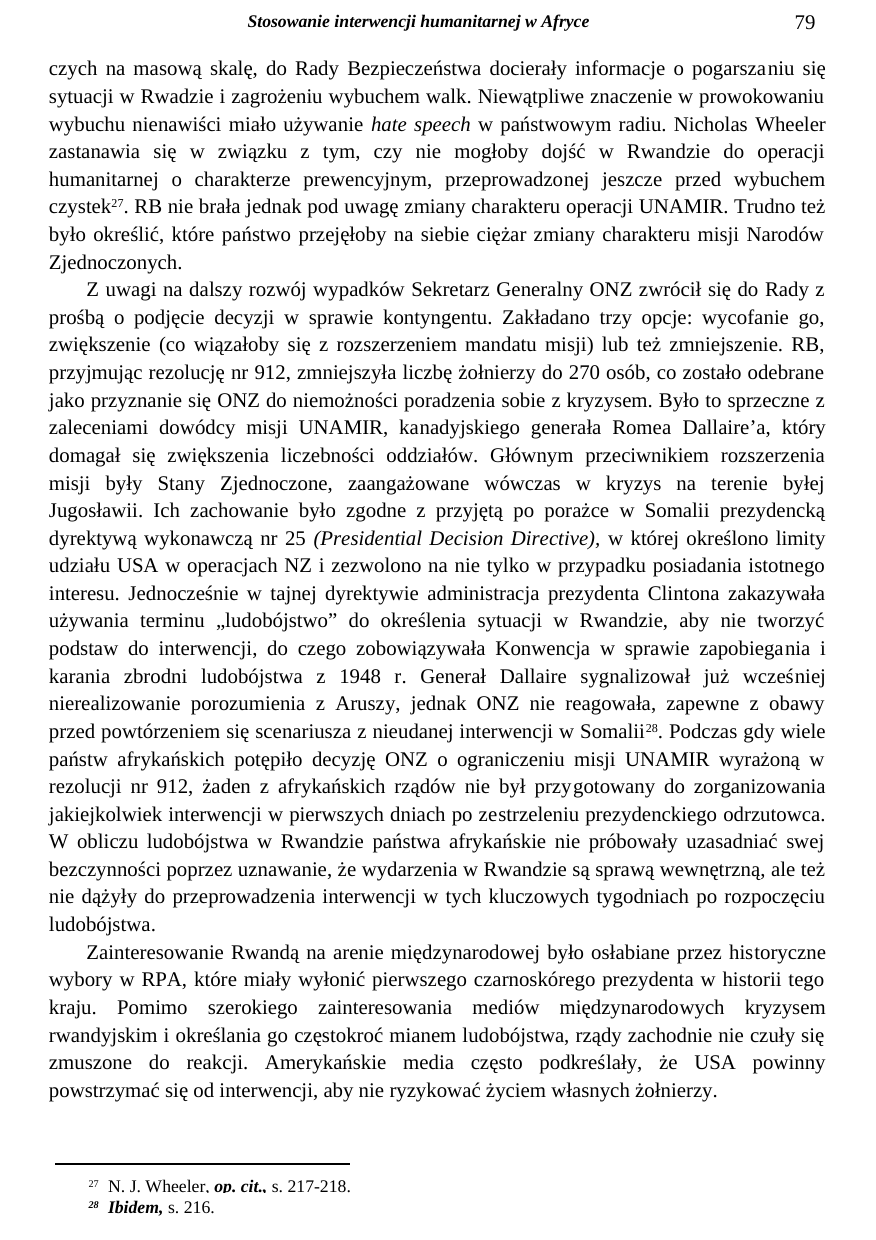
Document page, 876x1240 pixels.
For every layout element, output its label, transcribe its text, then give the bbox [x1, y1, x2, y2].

text 27 N. J. Wheeler, op. cit., s. 217-218. [49, 1175, 824, 1193]
text Zainteresowanie Rwandą na arenie międzynarodowej było osłabiane przez his­toryczne wybory w RPA, które miały wyłonić pierwszego czarnoskórego prezydenta w historii tego kraju. Pomimo szerokiego zainteresowania mediów międzynarodo­wych kryzysem rwandyjskim i określania go częstokroć mianem ludobójstwa, rządy zachodnie nie czuły się zmuszone do reakcji. Amerykańskie media często podkreś­lały, że USA powinny powstrzymać się od interwencji, aby nie ryzykować życiem własnych żołnierzy. [49, 940, 826, 1102]
text Stosowanie interwencji humanitarnej w Afryce [247, 10, 625, 31]
text 79 [794, 10, 823, 34]
text czych na masową skalę, do Rady Bezpieczeństwa docierały informacje o pogarsza­niu się sytuacji w Rwadzie i zagrożeniu wybuchem walk. Niewątpliwe znaczenie w prowokowaniu wybuchu nienawiści miało używanie hate speech w państwowym radiu. Nicholas Wheeler zastanawia się w związku z tym, czy nie mogłoby dojść w Rwandzie do operacji humanitarnej o charakterze prewencyjnym, przeprowadzo­nej jeszcze przed wybuchem czystek27. RB nie brała jednak pod uwagę zmiany cha­rakteru operacji UNAMIR. Trudno też było określić, które państwo przejęłoby na siebie ciężar zmiany charakteru misji Narodów Zjednoczonych. [49, 56, 826, 274]
text 28 Ibidem, s. 216. [49, 1197, 824, 1217]
text Z uwagi na dalszy rozwój wypadków Sekretarz Generalny ONZ zwrócił się do Rady z prośbą o podjęcie decyzji w sprawie kontyngentu. Zakładano trzy opcje: wycofanie go, zwiększenie (co wiązałoby się z rozszerzeniem mandatu misji) lub też zmniejszenie. RB, przyjmując rezolucję nr 912, zmniejszyła liczbę żołnierzy do 270 osób, co zostało odebrane jako przyznanie się ONZ do niemożności poradzenia sobie z kryzysem. Było to sprzeczne z zaleceniami dowódcy misji UNAMIR, ka­nadyjskiego generała Romea Dallaire’a, który domagał się zwiększenia liczebności oddziałów. Głównym przeciwnikiem rozszerzenia misji były Stany Zjednoczone, zaangażowane wówczas w kryzys na terenie byłej Jugosławii. Ich zachowanie było zgodne z przyjętą po porażce w Somalii prezydencką dyrektywą wykonawczą nr 25 (Presidential Decision Directive), w której określono limity udziału USA w opera­cjach NZ i zezwolono na nie tylko w przypadku posiadania istotnego interesu. Jed­nocześnie w tajnej dyrektywie administracja prezydenta Clintona zakazywała uży­wania terminu „ludobójstwo” do określenia sytuacji w Rwandzie, aby nie tworzyć podstaw do interwencji, do czego zobowiązywała Konwencja w sprawie zapobiega­nia i karania zbrodni ludobójstwa z 1948 r. Generał Dallaire sygnalizował już wcześ­niej nierealizowanie porozumienia z Aruszy, jednak ONZ nie reagowała, zapewne z obawy przed powtórzeniem się scenariusza z nieudanej interwencji w Somalii28. Podczas gdy wiele państw afrykańskich potępiło decyzję ONZ o ograniczeniu misji UNAMIR wyrażoną w rezolucji nr 912, żaden z afrykańskich rządów nie był przy­gotowany do zorganizowania jakiejkolwiek interwencji w pierwszych dniach po ze­strzeleniu prezydenckiego odrzutowca. W obliczu ludobójstwa w Rwandzie państwa afrykańskie nie próbowały uzasadniać swej bezczynności poprzez uznawanie, że wydarzenia w Rwandzie są sprawą wewnętrzną, ale też nie dążyły do przeprowadze­nia interwencji w tych kluczowych tygodniach po rozpoczęciu ludobójstwa. [49, 277, 826, 936]
